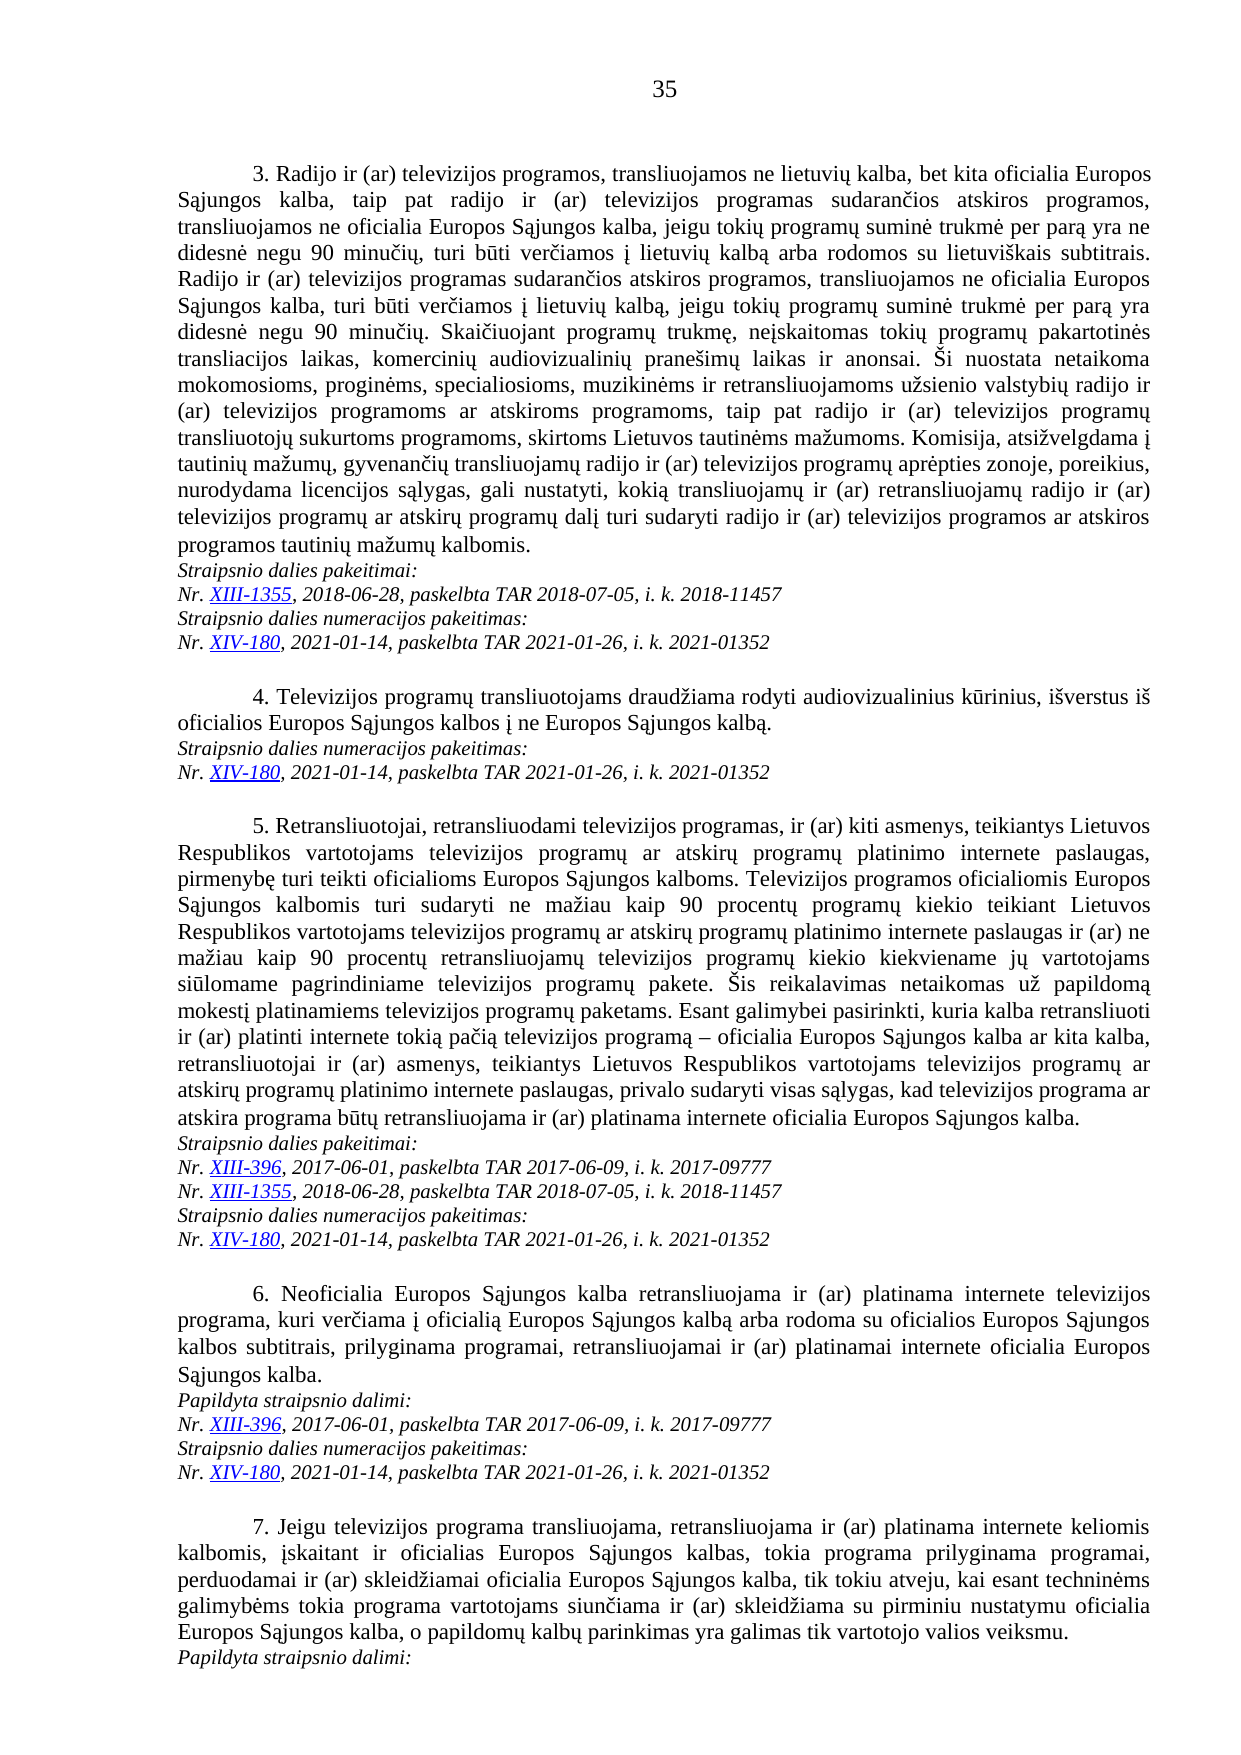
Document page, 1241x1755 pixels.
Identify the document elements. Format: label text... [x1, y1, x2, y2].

text Straipsnio dalies pakeitimai: [177, 558, 1152, 582]
text 4. Televizijos programų transliuotojams draudžiama rodyti audiovizualinius kūrinius, išverstus iš oficialios Europos Sąjungos kalbos į ne Europos Sąjungos kalbą. [177, 683, 1152, 736]
text Straipsnio dalies numeracijos pakeitimas: [177, 736, 1152, 759]
text Straipsnio dalies numeracijos pakeitimas: [177, 1203, 1152, 1227]
text Nr. XIV-180, 2021-01-14, paskelbta TAR 2021-01-26, i. k. 2021-01352 [177, 630, 1152, 654]
text Nr. XIII-1355, 2018-06-28, paskelbta TAR 2018-07-05, i. k. 2018-11457 [177, 582, 1152, 606]
text Nr. XIV-180, 2021-01-14, paskelbta TAR 2021-01-26, i. k. 2021-01352 [177, 759, 1152, 784]
text 3. Radijo ir (ar) televizijos programos, transliuojamos ne lietuvių kalba, bet kita oficialia Europos Sąjungos kalba, taip pat radijo ir (ar) televizijos programas sudarančios atskiros programos, transliuojamos ne oficialia Europos Sąjungos kalba, jeigu tokių programų suminė trukmė per parą yra ne didesnė negu 90 minučių, turi būti verčiamos į lietuvių kalbą arba rodomos su lietuviškais subtitrais. Radijo ir (ar) televizijos programas sudarančios atskiros programos, transliuojamos ne oficialia Europos Sąjungos kalba, turi būti verčiamos į lietuvių kalbą, jeigu tokių programų suminė trukmė per parą yra didesnė negu 90 minučių. Skaičiuojant programų trukmę, neįskaitomas tokių programų pakartotinės transliacijos laikas, komercinių audiovizualinių pranešimų laikas ir anonsai. Ši nuostata netaikoma mokomosioms, proginėms, specialiosioms, muzikinėms ir retransliuojamoms užsienio valstybių radijo ir (ar) televizijos programoms ar atskiroms programoms, taip pat radijo ir (ar) televizijos programų transliuotojų sukurtoms programoms, skirtoms Lietuvos tautinėms mažumoms. Komisija, atsižvelgdama į tautinių mažumų, gyvenančių transliuojamų radijo ir (ar) televizijos programų aprėpties zonoje, poreikius, nurodydama licencijos sąlygas, gali nustatyti, kokią transliuojamų ir (ar) retransliuojamų radijo ir (ar) televizijos programų ar atskirų programų dalį turi sudaryti radijo ir (ar) televizijos programos ar atskiros programos tautinių mažumų kalbomis. [177, 160, 1152, 558]
text 6. Neoficialia Europos Sąjungos kalba retransliuojama ir (ar) platinama internete televizijos programa, kuri verčiama į oficialią Europos Sąjungos kalbą arba rodoma su oficialios Europos Sąjungos kalbos subtitrais, prilyginama programai, retransliuojamai ir (ar) platinamai internete oficialia Europos Sąjungos kalba. [177, 1280, 1152, 1388]
text 5. Retransliuotojai, retransliuodami televizijos programas, ir (ar) kiti asmenys, teikiantys Lietuvos Respublikos vartotojams televizijos programų ar atskirų programų platinimo internete paslaugas, pirmenybę turi teikti oficialioms Europos Sąjungos kalboms. Televizijos programos oficialiomis Europos Sąjungos kalbomis turi sudaryti ne mažiau kaip 90 procentų programų kiekio teikiant Lietuvos Respublikos vartotojams televizijos programų ar atskirų programų platinimo internete paslaugas ir (ar) ne mažiau kaip 90 procentų retransliuojamų televizijos programų kiekio kiekviename jų vartotojams siūlomame pagrindiniame televizijos programų pakete. Šis reikalavimas netaikomas už papildomą mokestį platinamiems televizijos programų paketams. Esant galimybei pasirinkti, kuria kalba retransliuoti ir (ar) platinti internete tokią pačią televizijos programą – oficialia Europos Sąjungos kalba ar kita kalba, retransliuotojai ir (ar) asmenys, teikiantys Lietuvos Respublikos vartotojams televizijos programų ar atskirų programų platinimo internete paslaugas, privalo sudaryti visas sąlygas, kad televizijos programa ar atskira programa būtų retransliuojama ir (ar) platinama internete oficialia Europos Sąjungos kalba. [177, 812, 1152, 1131]
text Nr. XIV-180, 2021-01-14, paskelbta TAR 2021-01-26, i. k. 2021-01352 [177, 1227, 1152, 1251]
text Nr. XIII-1355, 2018-06-28, paskelbta TAR 2018-07-05, i. k. 2018-11457 [177, 1179, 1152, 1203]
text Straipsnio dalies pakeitimai: [177, 1131, 1152, 1155]
text Straipsnio dalies numeracijos pakeitimas: [177, 1436, 1152, 1460]
text Papildyta straipsnio dalimi: [177, 1388, 1152, 1412]
text Nr. XIV-180, 2021-01-14, paskelbta TAR 2021-01-26, i. k. 2021-01352 [177, 1460, 1152, 1484]
text 7. Jeigu televizijos programa transliuojama, retransliuojama ir (ar) platinama internete keliomis kalbomis, įskaitant ir oficialias Europos Sąjungos kalbas, tokia programa prilyginama programai, perduodamai ir (ar) skleidžiamai oficialia Europos Sąjungos kalba, tik tokiu atveju, kai esant techninėms galimybėms tokia programa vartotojams siunčiama ir (ar) skleidžiama su pirminiu nustatymu oficialia Europos Sąjungos kalba, o papildomų kalbų parinkimas yra galimas tik vartotojo valios veiksmu. [177, 1513, 1152, 1645]
text Nr. XIII-396, 2017-06-01, paskelbta TAR 2017-06-09, i. k. 2017-09777 [177, 1155, 1152, 1179]
text Papildyta straipsnio dalimi: [177, 1645, 1152, 1669]
text Nr. XIII-396, 2017-06-01, paskelbta TAR 2017-06-09, i. k. 2017-09777 [177, 1412, 1152, 1436]
text Straipsnio dalies numeracijos pakeitimas: [177, 606, 1152, 630]
